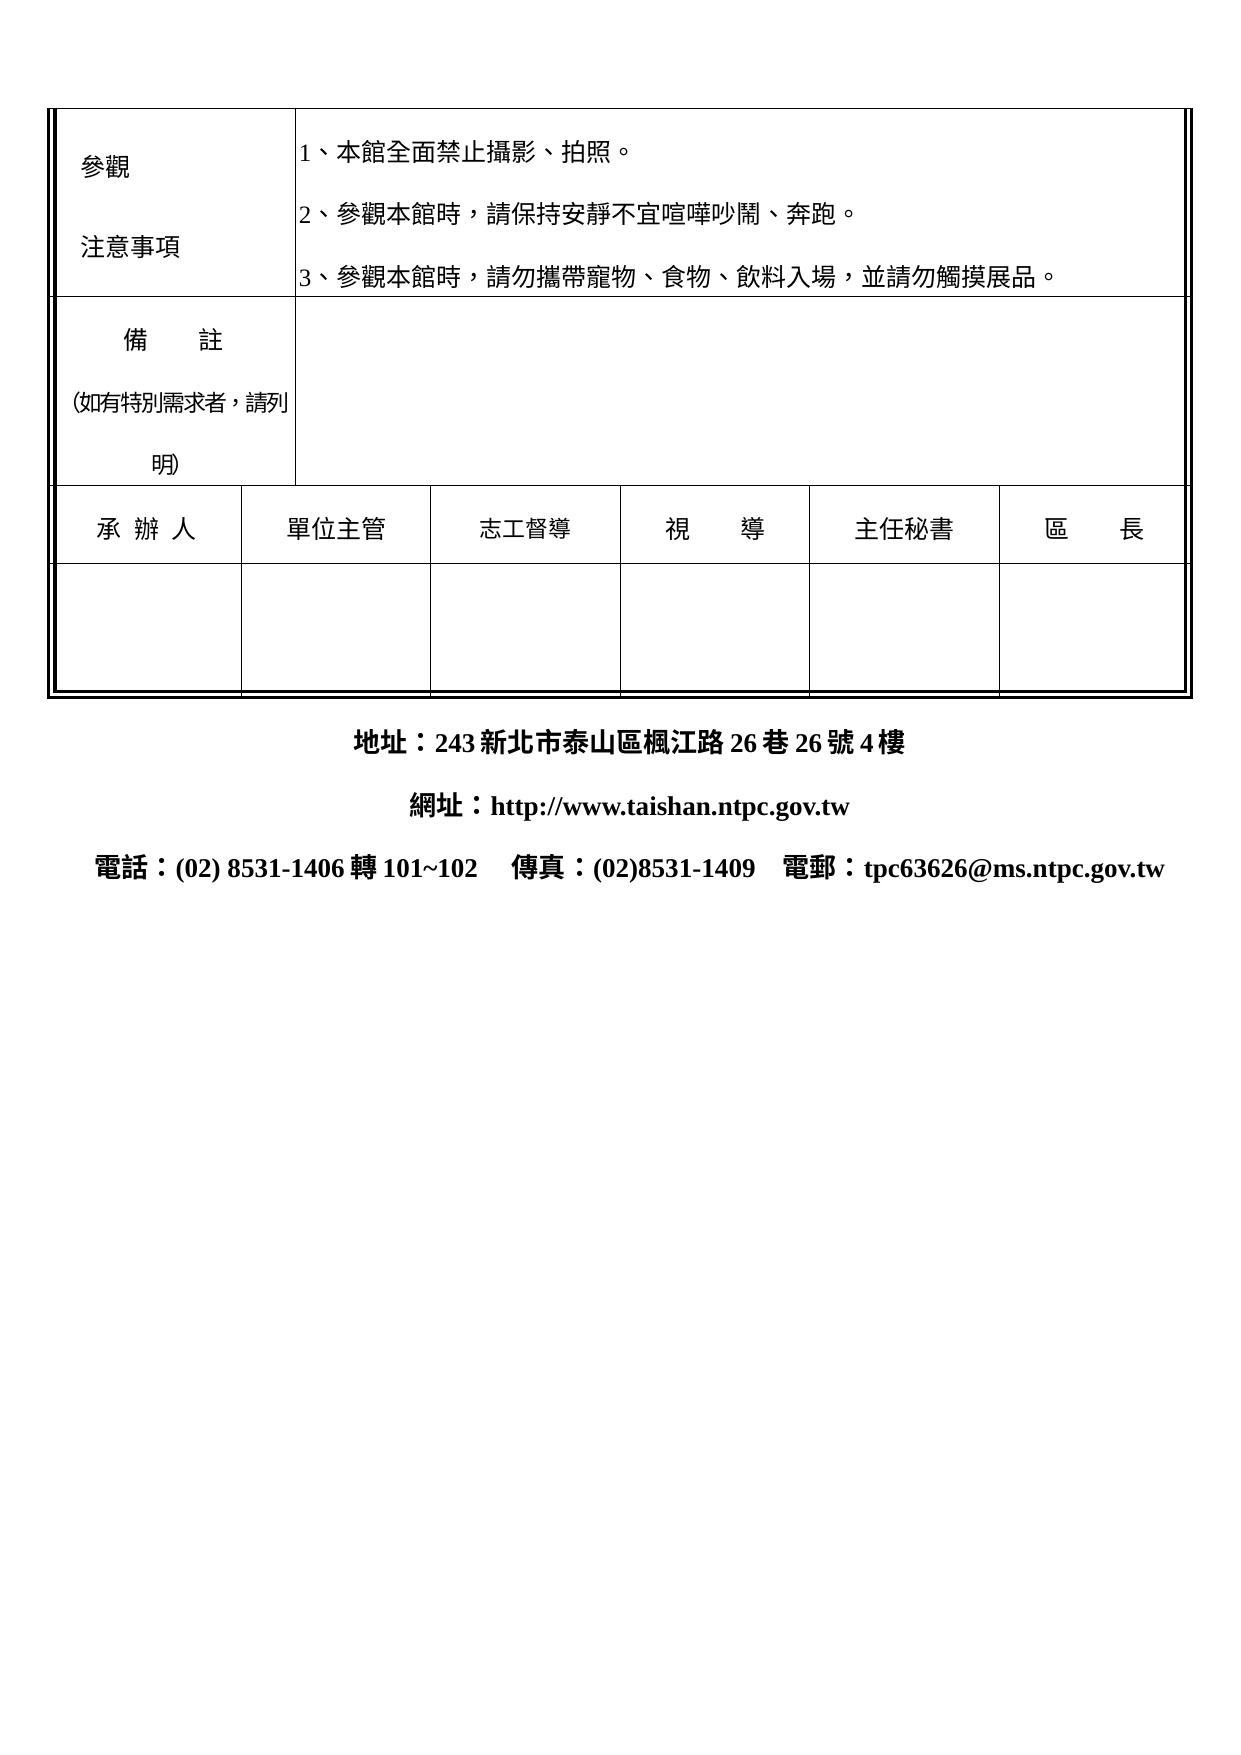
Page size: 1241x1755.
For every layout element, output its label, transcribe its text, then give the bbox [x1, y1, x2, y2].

table_cell 備 註 （如有特別需求者，請列明） [57, 297, 295, 485]
table_cell 參觀 注意事項 [57, 109, 295, 296]
table_cell 承 辦 人 [57, 486, 241, 562]
table_cell 主任秘書 [810, 486, 999, 562]
table_cell 1、本館全面禁止攝影、拍照。 2、參觀本館時，請保持安靜不宜喧嘩吵鬧、奔跑。 3、參觀本館時，請勿攜帶寵物、食物、飲料入場，並請勿觸摸展品。 [296, 109, 1184, 296]
text 地址：243新北市泰山區楓江路26巷26號4樓 [78, 699, 1181, 761]
text 網址：http://www.taishan.ntpc.gov.tw [78, 761, 1181, 824]
table_cell [242, 564, 430, 689]
table_cell [621, 564, 809, 689]
table_cell 志工督導 [431, 486, 620, 562]
table_cell [810, 564, 999, 689]
table_cell [57, 564, 241, 689]
table_cell [1000, 564, 1184, 689]
table_cell 區 長 [1000, 486, 1184, 562]
table_cell 單位主管 [242, 486, 430, 562]
table_cell [296, 297, 1184, 485]
table_cell [431, 564, 620, 689]
text 電話：(02) 8531-1406轉101~102 傳真：(02)8531-1409 電郵：tpc63626@ms.ntpc.gov.tw [78, 824, 1181, 886]
table_cell 視 導 [621, 486, 809, 562]
